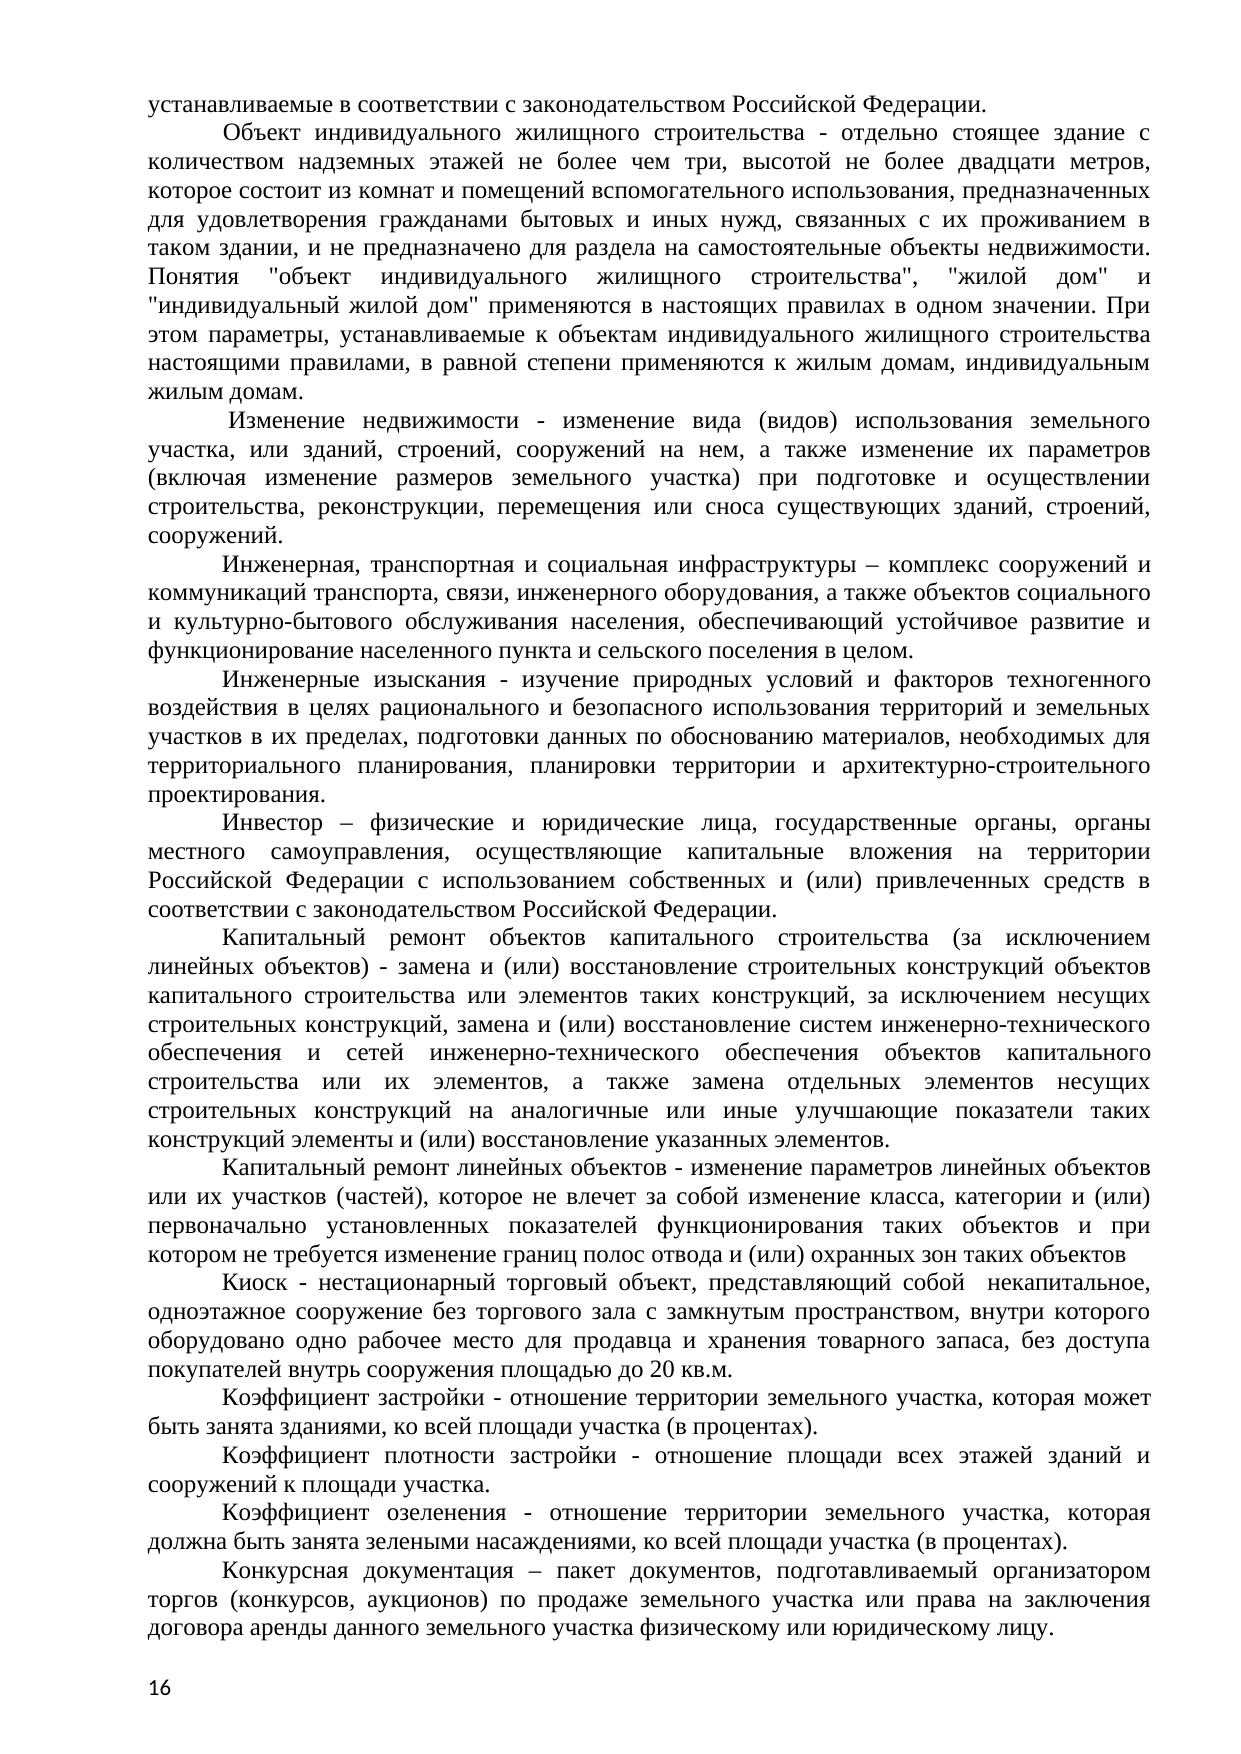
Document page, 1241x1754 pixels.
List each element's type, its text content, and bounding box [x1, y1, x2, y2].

text Коэффициент плотности застройки - отношение площади всех этажей зданий и сооружений к площади участка. [148, 1440, 1152, 1497]
text Изменение недвижимости - изменение вида (видов) использования земельного участка, или зданий, строений, сооружений на нем, а также изменение их параметров (включая изменение размеров земельного участка) при подготовке и осуществлении строительства, реконструкции, перемещения или сноса существующих зданий, строений, сооружений. [148, 405, 1152, 549]
text Киоск - нестационарный торговый объект, представляющий собой некапитальное, одноэтажное сооружение без торгового зала с замкнутым пространством, внутри которого оборудовано одно рабочее место для продавца и хранения товарного запаса, без доступа покупателей внутрь сооружения площадью до 20 кв.м. [148, 1267, 1152, 1382]
text Инженерные изыскания - изучение природных условий и факторов техногенного воздействия в целях рационального и безопасного использования территорий и земельных участков в их пределах, подготовки данных по обоснованию материалов, необходимых для территориального планирования, планировки территории и архитектурно-строительного проектирования. [148, 664, 1152, 807]
text Капитальный ремонт линейных объектов - изменение параметров линейных объектов или их участков (частей), которое не влечет за собой изменение класса, категории и (или) первоначально установленных показателей функционирования таких объектов и при котором не требуется изменение границ полос отвода и (или) охранных зон таких объектов [148, 1152, 1152, 1267]
text Капитальный ремонт объектов капитального строительства (за исключением линейных объектов) - замена и (или) восстановление строительных конструкций объектов капитального строительства или элементов таких конструкций, за исключением несущих строительных конструкций, замена и (или) восстановление систем инженерно-технического обеспечения и сетей инженерно-технического обеспечения объектов капитального строительства или их элементов, а также замена отдельных элементов несущих строительных конструкций на аналогичные или иные улучшающие показатели таких конструкций элементы и (или) восстановление указанных элементов. [148, 922, 1152, 1152]
text Конкурсная документация – пакет документов, подготавливаемый организатором торгов (конкурсов, аукционов) по продаже земельного участка или права на заключения договора аренды данного земельного участка физическому или юридическому лицу. [148, 1555, 1152, 1641]
text Инвестор – физические и юридические лица, государственные органы, органы местного самоуправления, осуществляющие капитальные вложения на территории Российской Федерации с использованием собственных и (или) привлеченных средств в соответствии с законодательством Российской Федерации. [148, 807, 1152, 922]
text Объект индивидуального жилищного строительства - отдельно стоящее здание с количеством надземных этажей не более чем три, высотой не более двадцати метров, которое состоит из комнат и помещений вспомогательного использования, предназначенных для удовлетворения гражданами бытовых и иных нужд, связанных с их проживанием в таком здании, и не предназначено для раздела на самостоятельные объекты недвижимости. Понятия "объект индивидуального жилищного строительства", "жилой дом" и "индивидуальный жилой дом" применяются в настоящих правилах в одном значении. При этом параметры, устанавливаемые к объектам индивидуального жилищного строительства настоящими правилами, в равной степени применяются к жилым домам, индивидуальным жилым домам. [148, 117, 1152, 405]
text Коэффициент озеленения - отношение территории земельного участка, которая должна быть занята зелеными насаждениями, ко всей площади участка (в процентах). [148, 1497, 1152, 1555]
text Коэффициент застройки - отношение территории земельного участка, которая может быть занята зданиями, ко всей площади участка (в процентах). [148, 1382, 1152, 1440]
text устанавливаемые в соответствии с законодательством Российской Федерации. [148, 89, 1152, 117]
text Инженерная, транспортная и социальная инфраструктуры – комплекс сооружений и коммуникаций транспорта, связи, инженерного оборудования, а также объектов социального и культурно-бытового обслуживания населения, обеспечивающий устойчивое развитие и функционирование населенного пункта и сельского поселения в целом. [148, 549, 1152, 664]
